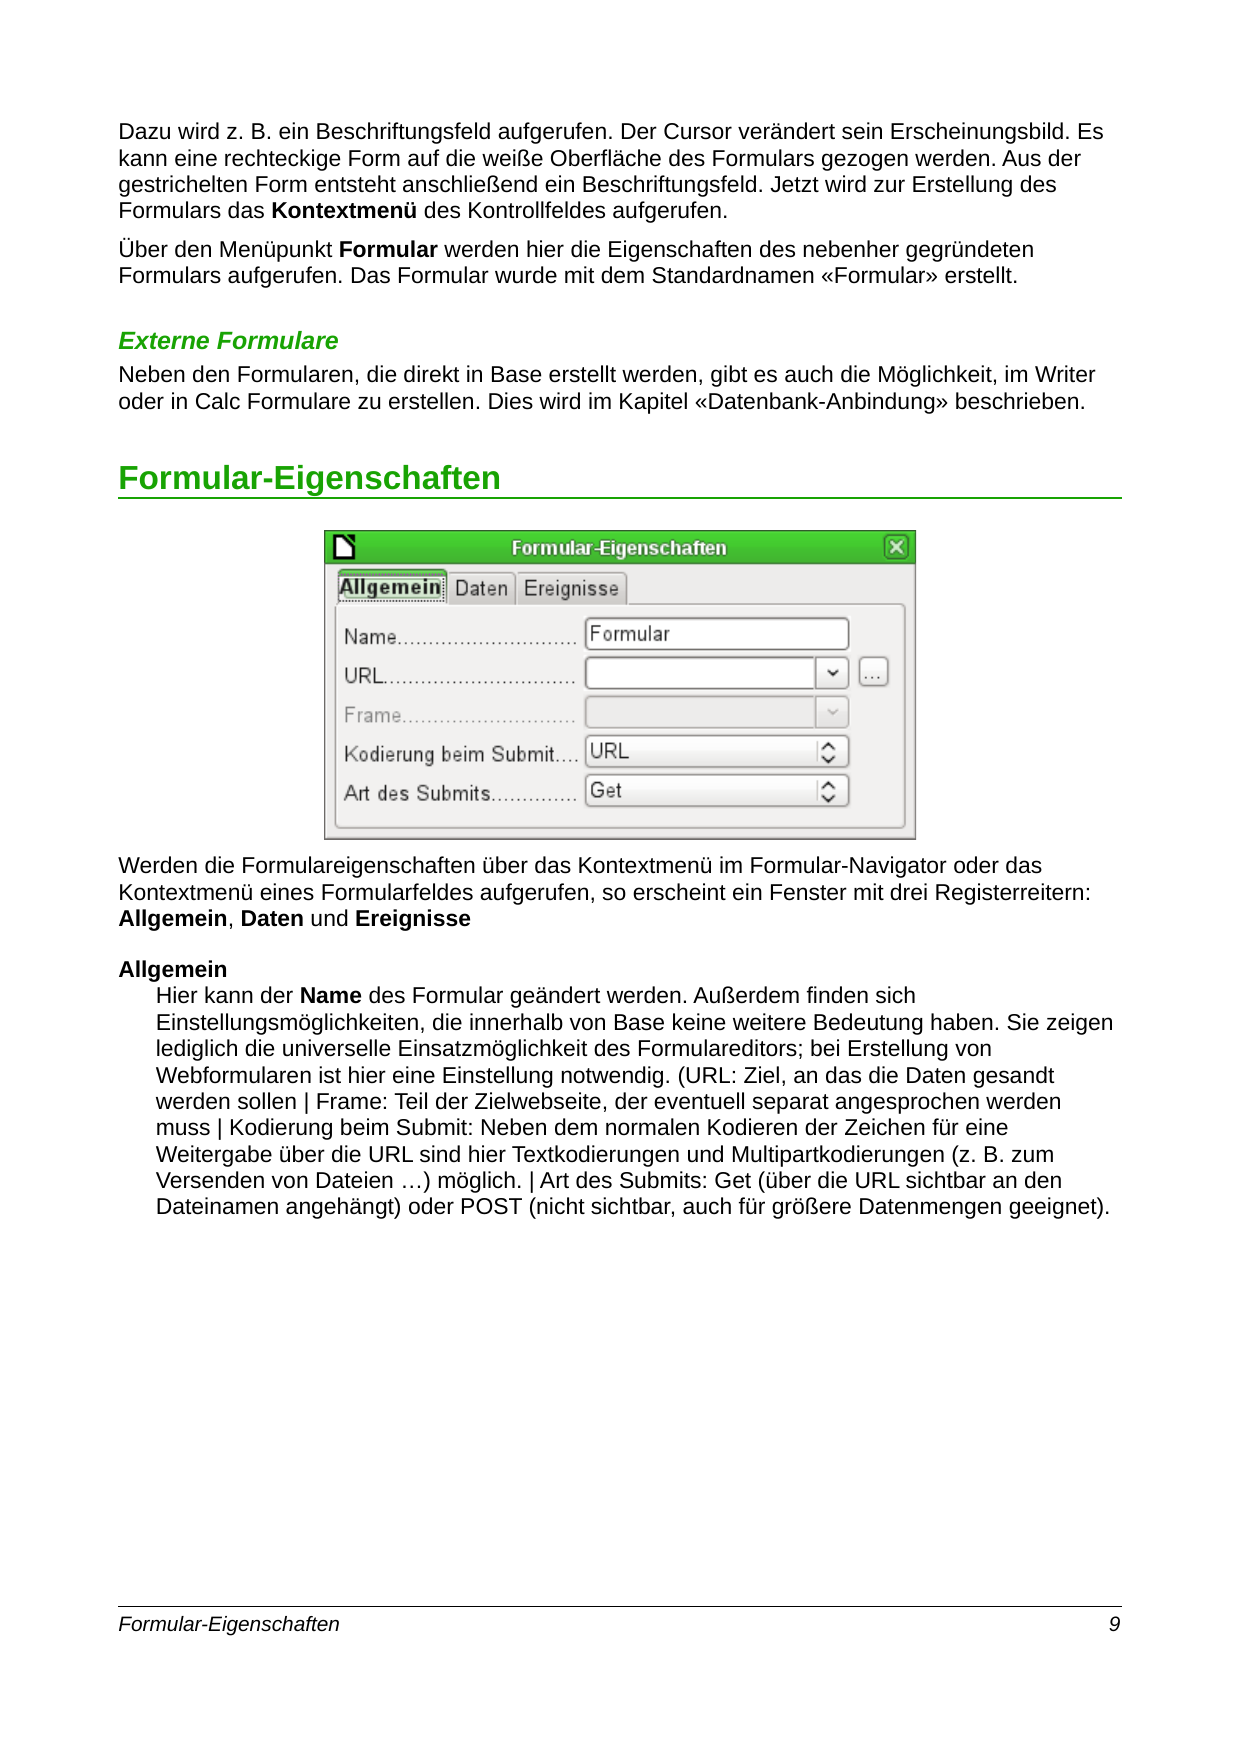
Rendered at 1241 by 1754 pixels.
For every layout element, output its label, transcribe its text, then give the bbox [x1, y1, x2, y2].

text Hier kann der Name des Formular geändert werden. Außerdem finden sich Einstellungsmöglichkeiten, die innerhalb von Base keine weitere Bedeutung haben. Sie zeigen lediglich die universelle Einsatzmöglichkeit des Formulareditors; bei Erstellung von Webformularen ist hier eine Einstellung notwendig. (URL: Ziel, an das die Daten gesandt werden sollen | Frame: Teil der Zielwebseite, der eventuell separat angesprochen werden muss | Kodierung beim Submit: Neben dem normalen Kodieren der Zeichen für eine Weitergabe über die URL sind hier Textkodierungen und Multipartkodierungen (z. B. zum Versenden von Dateien …) möglich. | Art des Submits: Get (über die URL sichtbar an den Dateinamen angehängt) oder POST (nicht sichtbar, auch für größere Datenmengen geeignet). [156, 982, 1122, 1220]
text Neben den Formularen, die direkt in Base erstellt werden, gibt es auch die Möglichkeit, im Writer oder in Calc Formulare zu erstellen. Dies wird im Kapitel «Datenbank-Anbindung» beschrieben. [118, 361, 1122, 414]
subtitle Externe Formulare [118, 326, 1122, 355]
picture [324, 530, 917, 840]
list Allgemein [118, 956, 1122, 982]
text Werden die Formulareigenschaften über das Kontextmenü im Formular-Navigator oder das Kontextmenü eines Formularfeldes aufgerufen, so erscheint ein Fenster mit drei Registerreitern: Allgemein, Daten und Ereignisse [118, 852, 1122, 931]
subtitle Formular-Eigenschaften [118, 458, 1122, 497]
text Dazu wird z. B. ein Beschriftungsfeld aufgerufen. Der Cursor verändert sein Erscheinungsbild. Es kann eine rechteckige Form auf die weiße Oberfläche des Formulars gezogen werden. Aus der gestrichelten Form entsteht anschließend ein Beschriftungsfeld. Jetzt wird zur Erstellung des Formulars das Kontextmenü des Kontrollfeldes aufgerufen. [118, 118, 1122, 223]
text Über den Menüpunkt Formular werden hier die Eigenschaften des nebenher gegründeten Formulars aufgerufen. Das Formular wurde mit dem Standardnamen «Formular» erstellt. [118, 236, 1122, 289]
